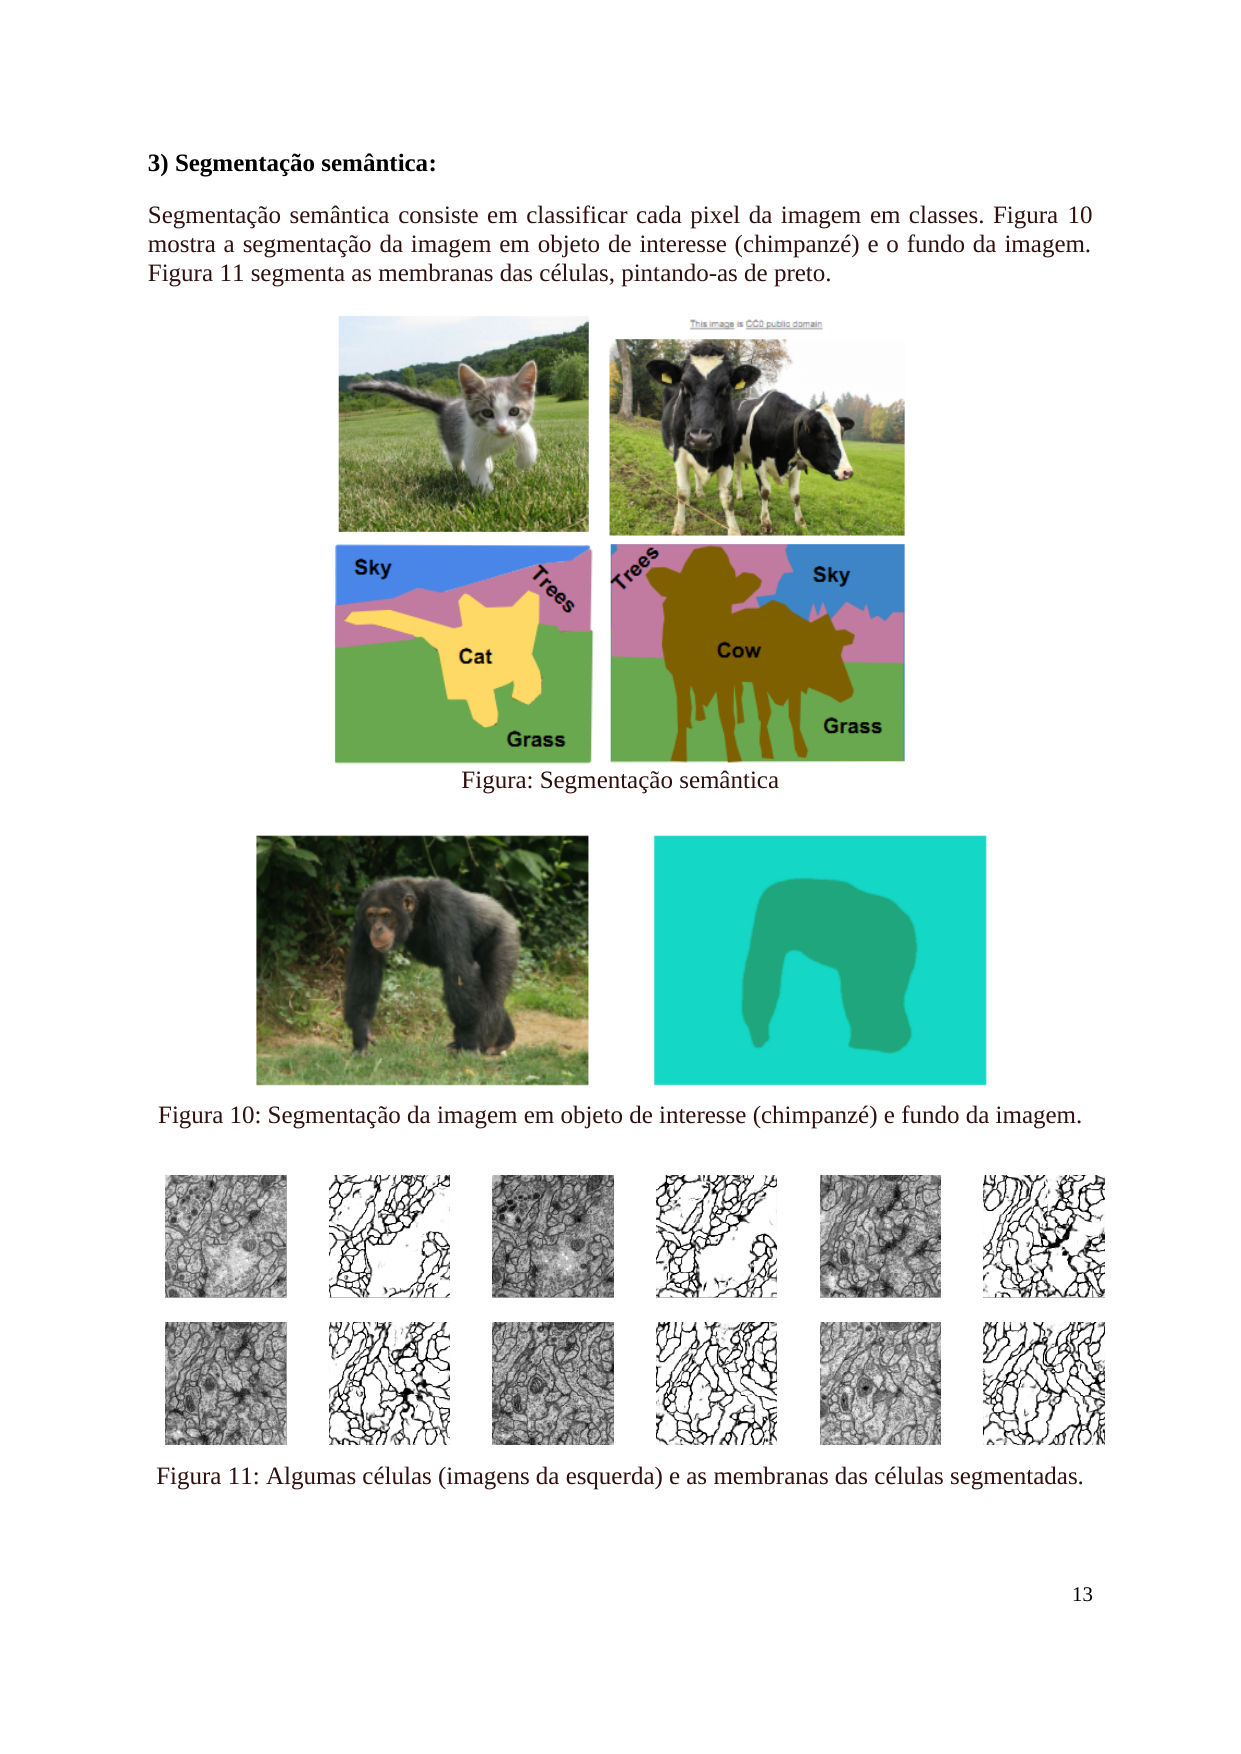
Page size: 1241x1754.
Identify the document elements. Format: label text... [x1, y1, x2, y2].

picture [242, 822, 999, 1101]
picture [334, 310, 906, 765]
text Segmentação semântica consiste em classificar cada pixel da imagem em classes. Figura 10 mostra a segmentação da imagem em objeto de interesse (chimpanzé) e o fundo da imagem. Figura 11 segmenta as membranas das células, pintando-as de preto. [148, 201, 1092, 287]
text 3) Segmentação semântica: [148, 148, 1092, 176]
picture [147, 1157, 1121, 1462]
text Figura 11: Algumas células (imagens da esquerda) e as membranas das células segmentadas. [148, 1462, 1092, 1490]
text Figura: Segmentação semântica [148, 765, 1092, 793]
text Figura 10: Segmentação da imagem em objeto de interesse (chimpanzé) e fundo da imagem. [148, 1100, 1092, 1129]
